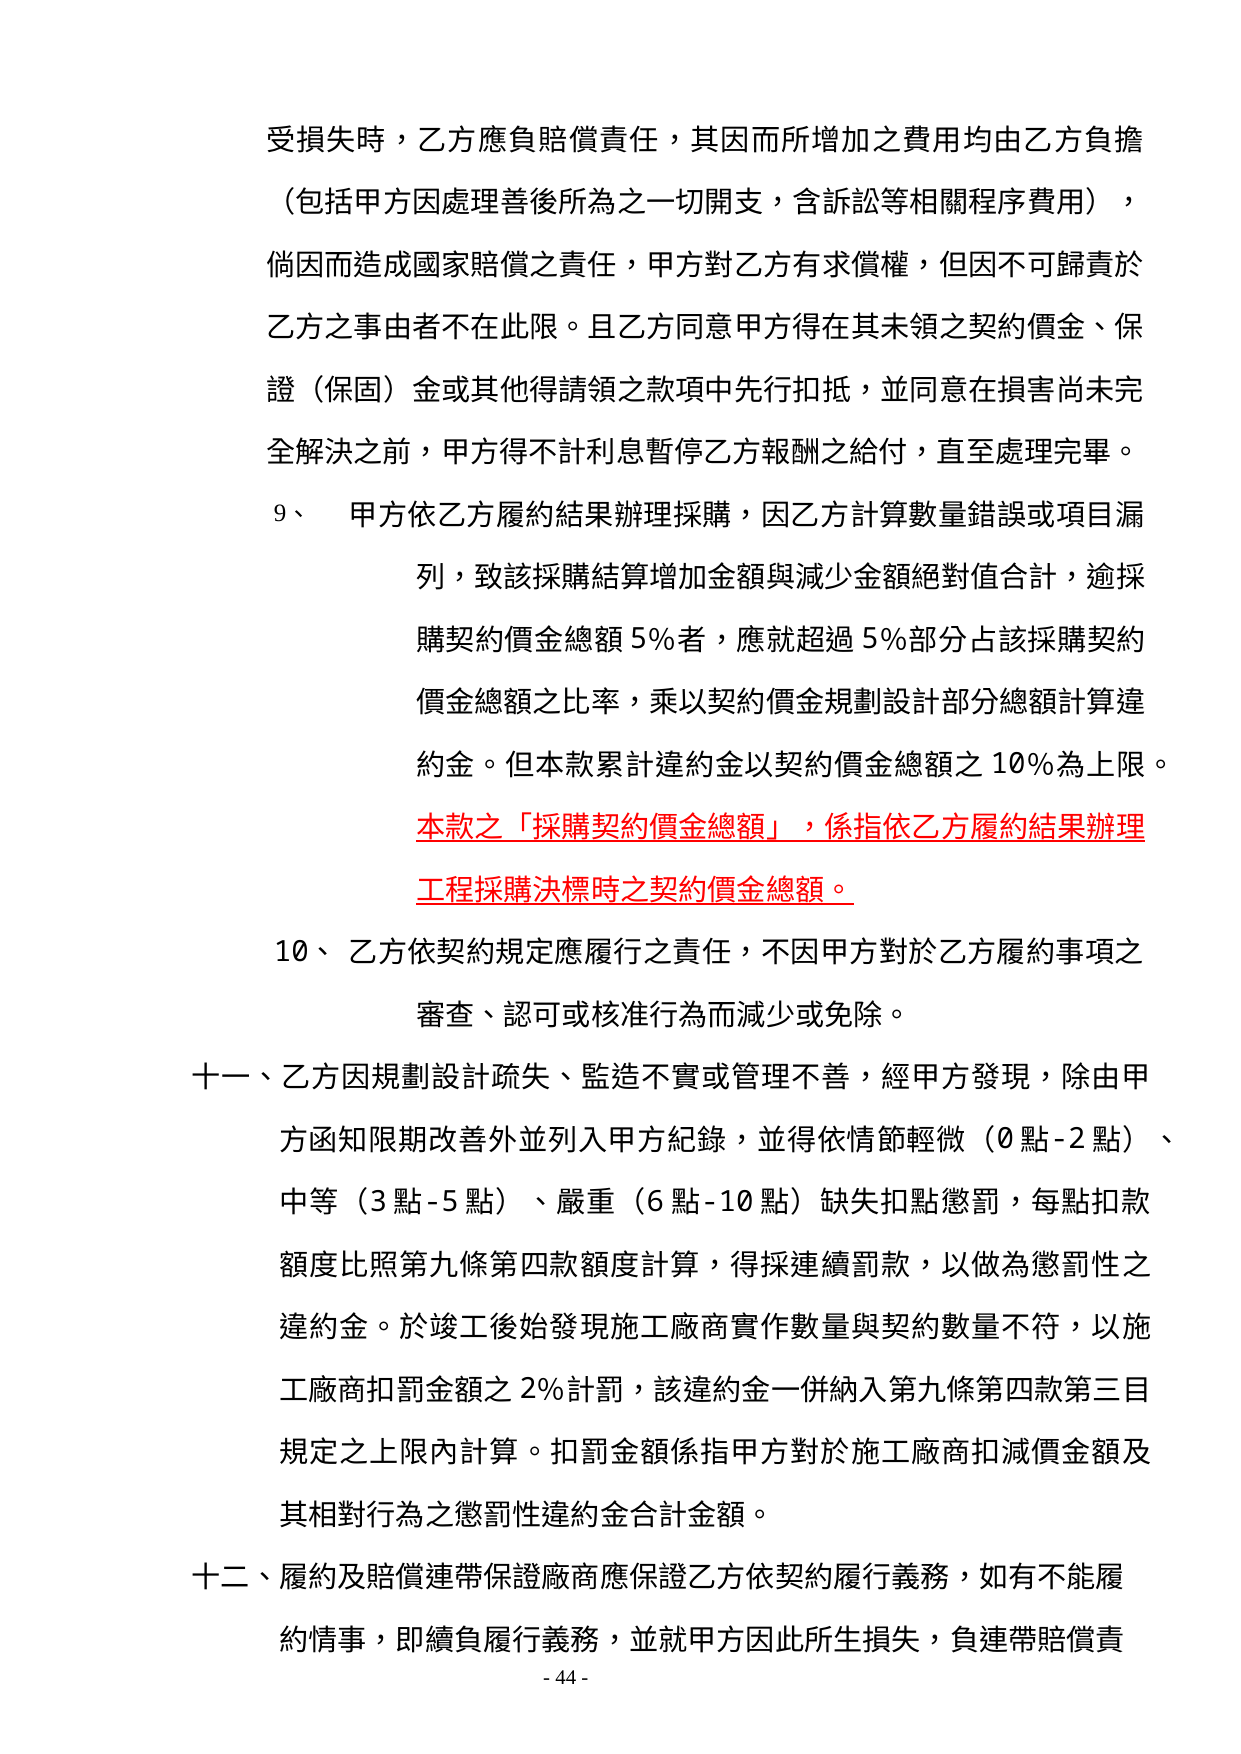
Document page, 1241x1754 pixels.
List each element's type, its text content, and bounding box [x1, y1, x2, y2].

list 乙方依契約規定應履行之責任，不因甲方對於乙方履約事項之審查、認可或核准行為而減少或免除。 [273, 908, 1146, 1033]
text 十二、履約及賠償連帶保證廠商應保證乙方依契約履行義務，如有不能履約情事，即續負履行義務，並就甲方因此所生損失，負連帶賠償責 [191, 1533, 1152, 1658]
list 甲方依乙方履約結果辦理採購，因乙方計算數量錯誤或項目漏列，致該採購結算增加金額與減少金額絕對值合計，逾採購契約價金總額5％者，應就超過5％部分占該採購契約價金總額之比率，乘以契約價金規劃設計部分總額計算違約金。但本款累計違約金以契約價金總額之10％為上限。本款之「採購契約價金總額」，係指依乙方履約結果辦理工程採購決標時之契約價金總額。 [273, 471, 1146, 908]
text 受損失時，乙方應負賠償責任，其因而所增加之費用均由乙方負擔（包括甲方因處理善後所為之一切開支，含訴訟等相關程序費用），倘因而造成國家賠償之責任，甲方對乙方有求償權，但因不可歸責於乙方之事由者不在此限。且乙方同意甲方得在其未領之契約價金、保證（保固）金或其他得請領之款項中先行扣抵，並同意在損害尚未完全解決之前，甲方得不計利息暫停乙方報酬之給付，直至處理完畢。 [266, 96, 1146, 471]
text 十一、乙方因規劃設計疏失、監造不實或管理不善，經甲方發現，除由甲方函知限期改善外並列入甲方紀錄，並得依情節輕微（0點-2點）、中等（3點-5點）、嚴重（6點-10點）缺失扣點懲罰，每點扣款額度比照第九條第四款額度計算，得採連續罰款，以做為懲罰性之違約金。於竣工後始發現施工廠商實作數量與契約數量不符，以施工廠商扣罰金額之2％計罰，該違約金一併納入第九條第四款第三目規定之上限內計算。扣罰金額係指甲方對於施工廠商扣減價金額及其相對行為之懲罰性違約金合計金額。 [191, 1033, 1152, 1533]
